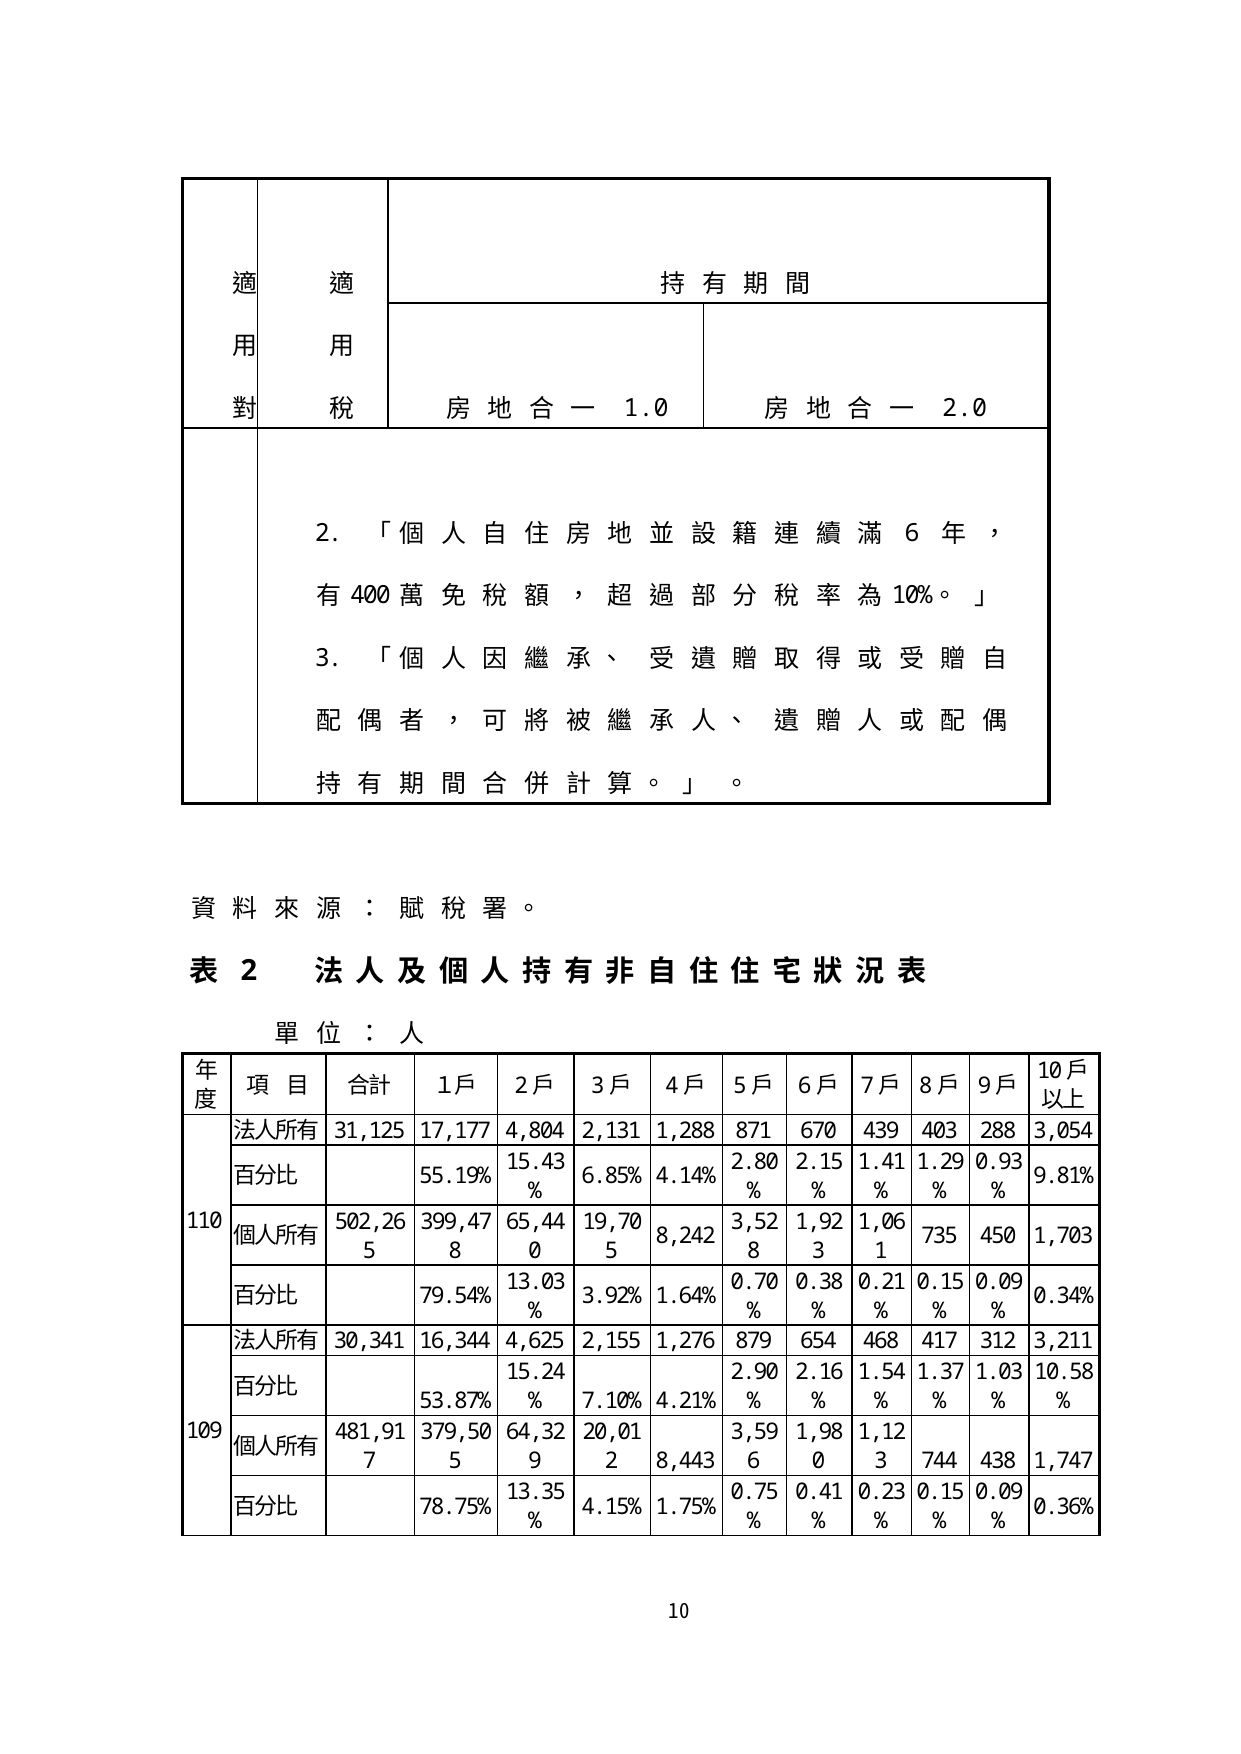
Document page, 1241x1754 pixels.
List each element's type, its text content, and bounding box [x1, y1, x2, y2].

table_cell 0.38% [787, 1266, 851, 1324]
table_cell 1,923 [787, 1206, 851, 1264]
table_cell 0.34% [1030, 1266, 1098, 1324]
table_cell 2.90% [723, 1356, 786, 1415]
table_header 持有期間 [389, 180, 1047, 302]
table_cell 0.41% [787, 1476, 851, 1534]
table_cell 1,288 [651, 1115, 722, 1144]
table_cell 20,012 [575, 1416, 650, 1474]
table_cell 1,703 [1030, 1206, 1098, 1264]
table_header 2戶 [498, 1055, 573, 1114]
table_cell 0.15% [912, 1266, 969, 1324]
table_cell 0.70% [723, 1266, 786, 1324]
table_header 8戶 [912, 1055, 969, 1114]
table_cell 2.80% [723, 1146, 786, 1204]
table_cell 399,478 [415, 1206, 497, 1264]
table_cell [327, 1476, 414, 1534]
table_cell [327, 1266, 414, 1324]
table_cell 2.16% [787, 1356, 851, 1415]
table_cell 1,276 [651, 1326, 722, 1355]
table_cell 55.19% [415, 1146, 497, 1204]
table_cell 房地合一1.0 [389, 304, 703, 427]
table_cell 417 [912, 1326, 969, 1355]
table_cell 房地合一2.0 [704, 304, 1047, 427]
table_cell 79.54% [415, 1266, 497, 1324]
table_header 適用稅率 [258, 180, 387, 427]
table_cell 879 [723, 1326, 786, 1355]
table_cell 1.41% [853, 1146, 911, 1204]
table_cell 百分比 [232, 1266, 325, 1324]
text 表2 法人及個人持有非自住住宅狀況表 單位：人 [183, 927, 1058, 1052]
table_cell 4.21% [651, 1356, 722, 1415]
table_cell 3,054 [1030, 1115, 1098, 1144]
table_cell 法人所有 [232, 1326, 325, 1355]
table_cell 0.09% [970, 1476, 1028, 1534]
table_header 3戶 [575, 1055, 650, 1114]
table_cell 3,528 [723, 1206, 786, 1264]
table_cell 4.14% [651, 1146, 722, 1204]
table_cell 1.75% [651, 1476, 722, 1534]
table_cell 百分比 [232, 1146, 325, 1204]
table_cell 0.23% [853, 1476, 911, 1534]
table_cell 個人所有 [232, 1206, 325, 1264]
table_cell 2.15% [787, 1146, 851, 1204]
table_cell 1,980 [787, 1416, 851, 1474]
table_cell [184, 429, 257, 802]
table_cell 109 [184, 1326, 230, 1534]
table_cell 450 [970, 1206, 1028, 1264]
table_cell 13.35% [498, 1476, 573, 1534]
table_cell 1.29% [912, 1146, 969, 1204]
table_cell 468 [853, 1326, 911, 1355]
table_cell 64,329 [498, 1416, 573, 1474]
table_cell 1.54% [853, 1356, 911, 1415]
table_cell 13.03% [498, 1266, 573, 1324]
table_header 適用對象 [184, 180, 257, 427]
table_header 5戶 [723, 1055, 786, 1114]
table_cell 10.58% [1030, 1356, 1098, 1415]
table_cell 8,443 [651, 1416, 722, 1474]
table_cell 17,177 [415, 1115, 497, 1144]
table_header 7戶 [853, 1055, 911, 1114]
table_cell 2,131 [575, 1115, 650, 1144]
table_cell 7.10% [575, 1356, 650, 1415]
table_cell 0.15% [912, 1476, 969, 1534]
table_cell 15.24% [498, 1356, 573, 1415]
table_cell 1.03% [970, 1356, 1028, 1415]
table_cell 2.「個人自住房地並設籍連續滿6年，有400萬免稅額，超過部分稅率為10%。」 3.「個人因繼承、受遺贈取得或受贈自配偶者，可將被繼承人、遺贈人或配偶持有期間合併計算。」。 [258, 429, 1047, 802]
table_cell 312 [970, 1326, 1028, 1355]
table_cell 16,344 [415, 1326, 497, 1355]
table_cell 0.36% [1030, 1476, 1098, 1534]
table_cell 0.21% [853, 1266, 911, 1324]
table_cell 30,341 [327, 1326, 414, 1355]
table_cell 403 [912, 1115, 969, 1144]
table_cell 15.43% [498, 1146, 573, 1204]
table_cell 502,265 [327, 1206, 414, 1264]
table_cell 871 [723, 1115, 786, 1144]
table_cell 438 [970, 1416, 1028, 1474]
table_cell 735 [912, 1206, 969, 1264]
table_cell 19,705 [575, 1206, 650, 1264]
table_header 4戶 [651, 1055, 722, 1114]
table_cell 288 [970, 1115, 1028, 1144]
table_cell 65,440 [498, 1206, 573, 1264]
table_cell 654 [787, 1326, 851, 1355]
table_cell 379,505 [415, 1416, 497, 1474]
table_cell 31,125 [327, 1115, 414, 1144]
table_cell 3.92% [575, 1266, 650, 1324]
table_cell 1,747 [1030, 1416, 1098, 1474]
table_cell 4,804 [498, 1115, 573, 1144]
table_cell 3,596 [723, 1416, 786, 1474]
table_cell 個人所有 [232, 1416, 325, 1474]
table_cell 0.93% [970, 1146, 1028, 1204]
table_cell 1,123 [853, 1416, 911, 1474]
table_cell 1.37% [912, 1356, 969, 1415]
table_cell 0.09% [970, 1266, 1028, 1324]
table_cell 8,242 [651, 1206, 722, 1264]
table_cell 3,211 [1030, 1326, 1098, 1355]
table_cell [327, 1146, 414, 1204]
table_cell 78.75% [415, 1476, 497, 1534]
text 資料來源：賦稅署。 [183, 865, 1058, 927]
table_cell 481,917 [327, 1416, 414, 1474]
table_header １戶 [415, 1055, 497, 1114]
table_cell 2,155 [575, 1326, 650, 1355]
table_cell 6.85% [575, 1146, 650, 1204]
table_cell 9.81% [1030, 1146, 1098, 1204]
table_cell 4,625 [498, 1326, 573, 1355]
table_cell 4.15% [575, 1476, 650, 1534]
table_header 6戶 [787, 1055, 851, 1114]
table_header 年度 [184, 1055, 230, 1114]
table_cell 439 [853, 1115, 911, 1144]
table_header 9戶 [970, 1055, 1028, 1114]
table_header 合計 [327, 1055, 414, 1114]
table_cell 110 [184, 1115, 230, 1324]
table_cell 53.87% [415, 1356, 497, 1415]
table_cell 法人所有 [232, 1115, 325, 1144]
table_header 10戶 以上 [1030, 1055, 1098, 1114]
table_cell 百分比 [232, 1476, 325, 1534]
table_cell 1.64% [651, 1266, 722, 1324]
table_cell 670 [787, 1115, 851, 1144]
table_cell 1,061 [853, 1206, 911, 1264]
table_header 項 目 [232, 1055, 325, 1114]
table_cell [327, 1356, 414, 1415]
table_cell 0.75% [723, 1476, 786, 1534]
table_cell 744 [912, 1416, 969, 1474]
table_cell 百分比 [232, 1356, 325, 1415]
